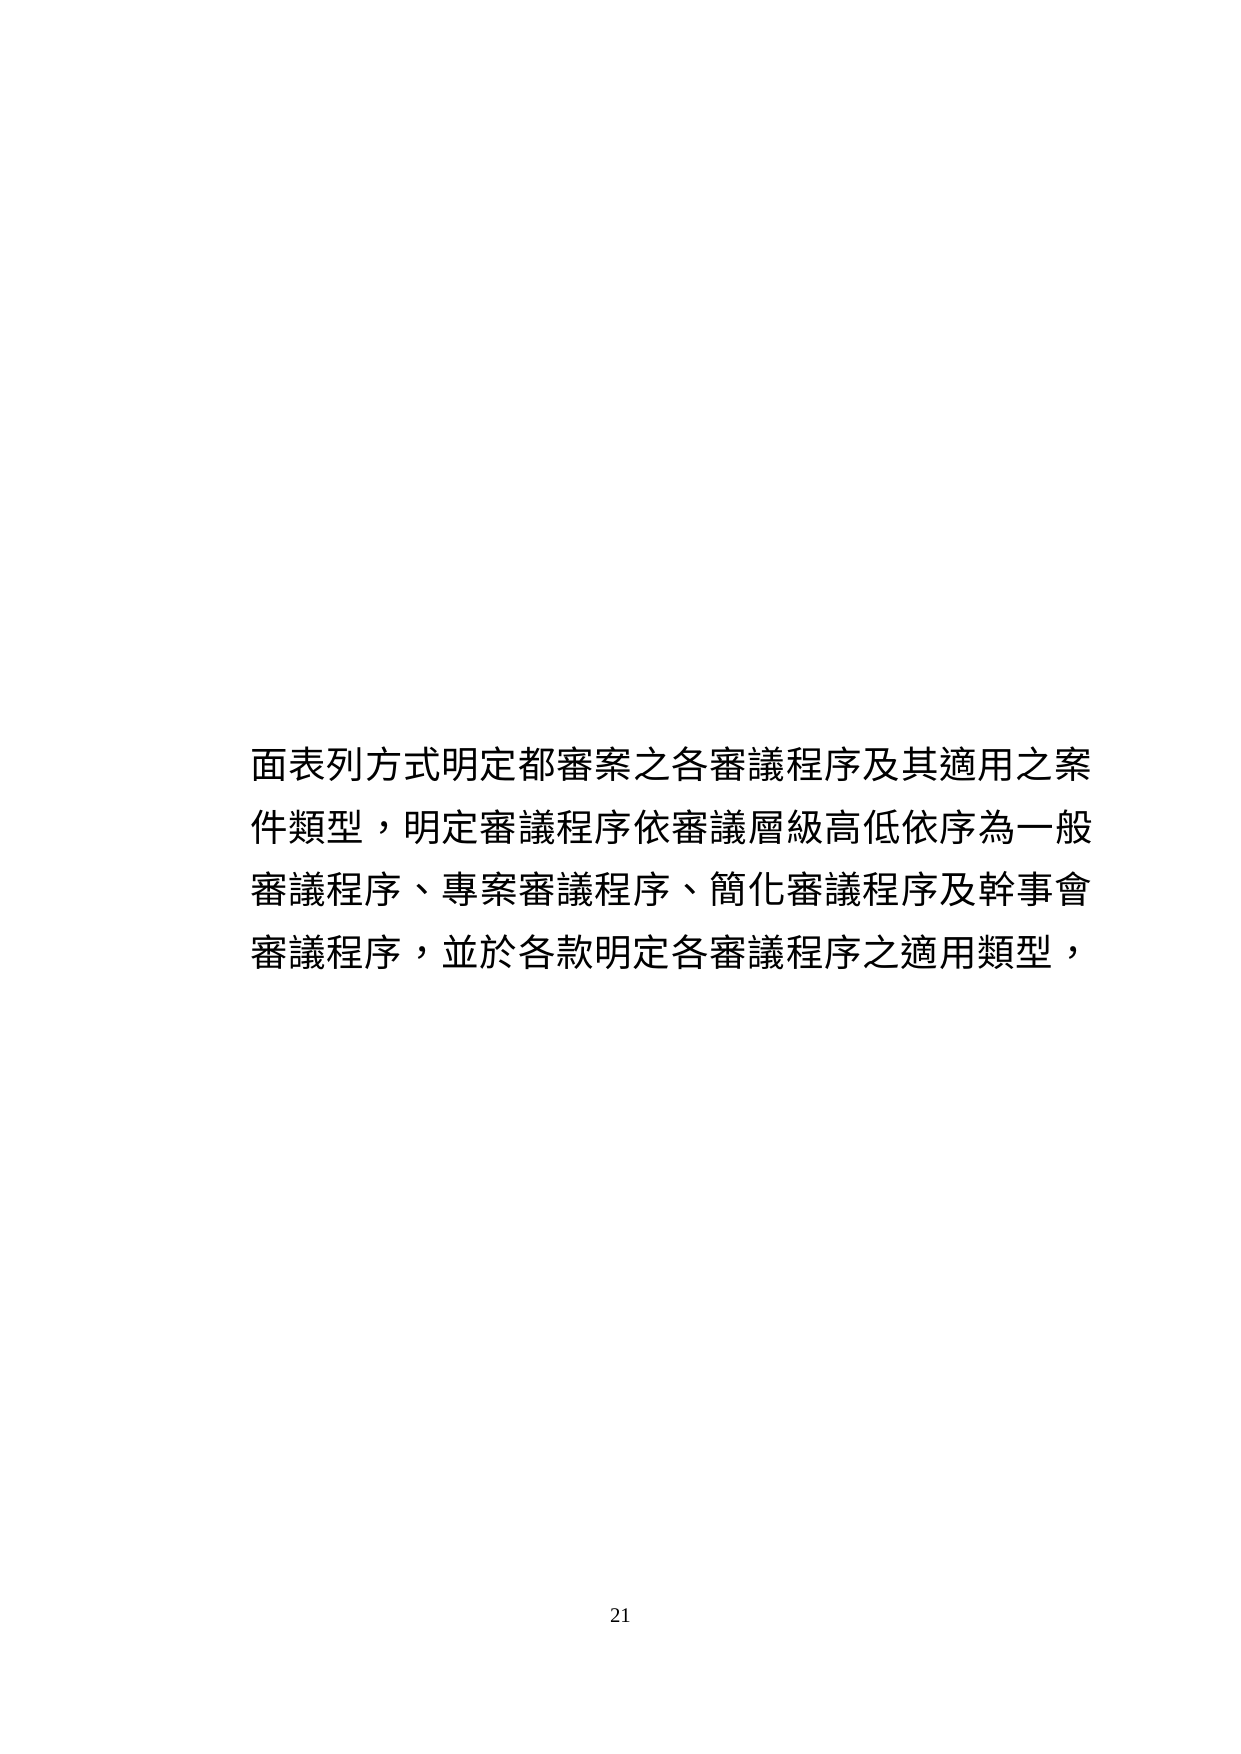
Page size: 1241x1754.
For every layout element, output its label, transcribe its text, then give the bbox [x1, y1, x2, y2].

text 面表列方式明定都審案之各審議程序及其適用之案件類型，明定審議程序依審議層級高低依序為一般審議程序、專案審議程序、簡化審議程序及幹事會審議程序，並於各款明定各審議程序之適用類型， [176, 721, 1092, 971]
